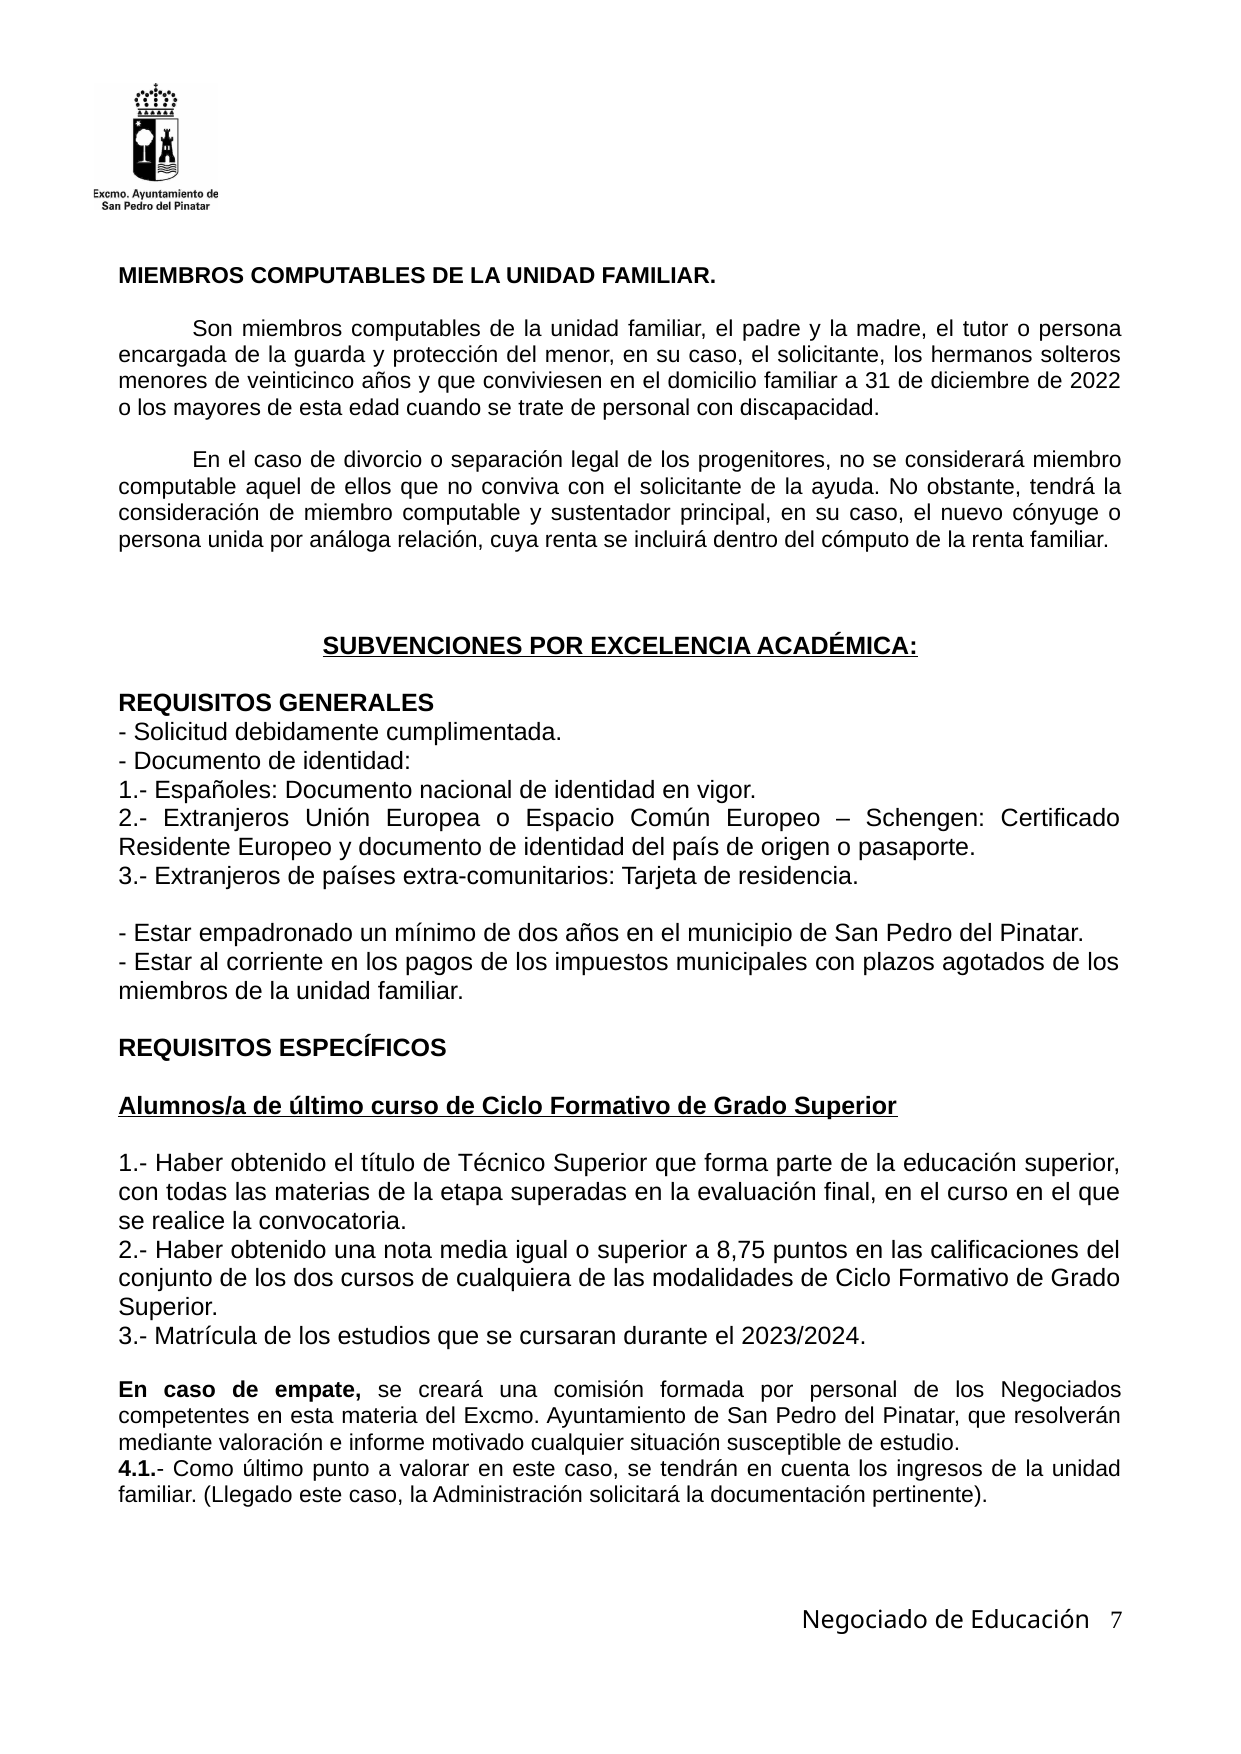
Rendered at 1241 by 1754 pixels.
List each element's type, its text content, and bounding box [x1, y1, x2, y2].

picture [93, 83, 219, 210]
text En el caso de divorcio o separación legal de los progenitores, no se considerará miembro computable aquel de ellos que no conviva con el solicitante de la ayuda. No obstante, tendrá la consideración de miembro computable y sustentador principal, en su caso, el nuevo cónyuge o persona unida por análoga relación, cuya renta se incluirá dentro del cómputo de la renta familiar. [118, 446, 1122, 552]
text - Documento de identidad: [118, 746, 1122, 775]
text 4.1.- Como último punto a valorar en este caso, se tendrán en cuenta los ingresos de la unidad familiar. (Llegado este caso, la Administración solicitará la documentación pertinente). [118, 1455, 1122, 1508]
text - Estar empadronado un mínimo de dos años en el municipio de San Pedro del Pinatar. [118, 918, 1122, 947]
text Son miembros computables de la unidad familiar, el padre y la madre, el tutor o persona encargada de la guarda y protección del menor, en su caso, el solicitante, los hermanos solteros menores de veinticinco años y que conviviesen en el domicilio familiar a 31 de diciembre de 2022 o los mayores de esta edad cuando se trate de personal con discapacidad. [118, 315, 1122, 420]
text En caso de empate, se creará una comisión formada por personal de los Negociados competentes en esta materia del Excmo. Ayuntamiento de San Pedro del Pinatar, que resolverán mediante valoración e informe motivado cualquier situación susceptible de estudio. [118, 1376, 1122, 1455]
text - Estar al corriente en los pagos de los impuestos municipales con plazos agotados de los miembros de la unidad familiar. [118, 947, 1122, 1005]
text REQUISITOS ESPECÍFICOS [118, 1033, 1122, 1062]
text 2.- Extranjeros Unión Europea o Espacio Común Europeo – Schengen: Certificado Residente Europeo y documento de identidad del país de origen o pasaporte. [118, 803, 1122, 861]
text SUBVENCIONES POR EXCELENCIA ACADÉMICA: [118, 631, 1122, 660]
text 1.- Haber obtenido el título de Técnico Superior que forma parte de la educación superior, con todas las materias de la etapa superadas en la evaluación final, en el curso en el que se realice la convocatoria. [118, 1148, 1122, 1235]
text 1.- Españoles: Documento nacional de identidad en vigor. [118, 775, 1122, 803]
text 3.- Matrícula de los estudios que se cursaran durante el 2023/2024. [118, 1321, 1122, 1350]
text 3.- Extranjeros de países extra-comunitarios: Tarjeta de residencia. [118, 861, 1122, 890]
text Alumnos/a de último curso de Ciclo Formativo de Grado Superior [118, 1091, 1122, 1120]
text 2.- Haber obtenido una nota media igual o superior a 8,75 puntos en las calificaciones del conjunto de los dos cursos de cualquiera de las modalidades de Ciclo Formativo de Grado Superior. [118, 1235, 1122, 1321]
text - Solicitud debidamente cumplimentada. [118, 717, 1122, 746]
text REQUISITOS GENERALES [118, 688, 1122, 717]
text MIEMBROS COMPUTABLES DE LA UNIDAD FAMILIAR. [118, 262, 1122, 288]
